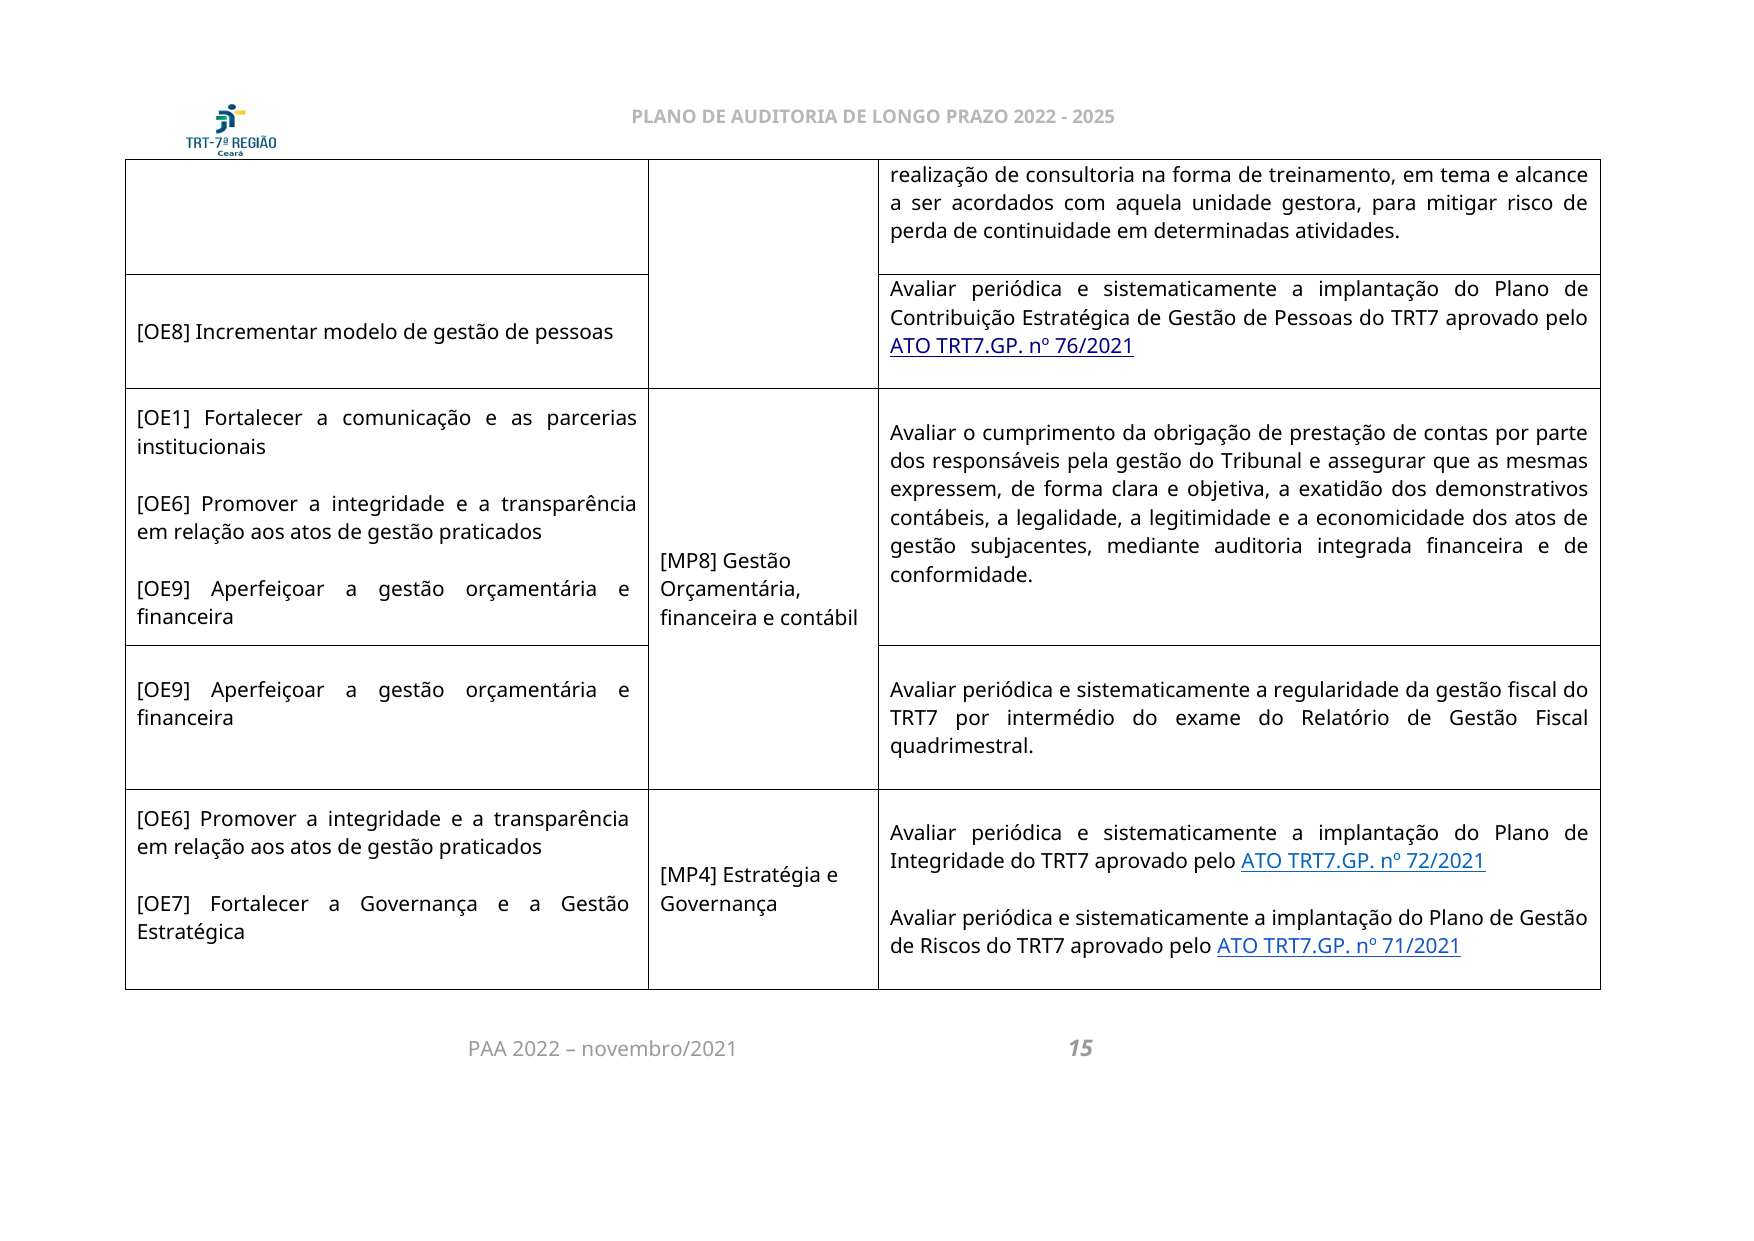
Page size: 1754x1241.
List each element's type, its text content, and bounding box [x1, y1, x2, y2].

table_cell [126, 160, 648, 273]
table_cell [OE1] Fortalecer a comunicação e as parcerias institucionais [OE6] Promover a integridade e a transparência em relação aos atos de gestão praticados [OE9] Aperfeiçoar a gestão orçamentária e financeira [126, 389, 648, 645]
table_cell Avaliar periódica e sistematicamente a implantação do Plano de Integridade do TRT7 aprovado pelo ATO TRT7.GP. nº 72/2021 Avaliar periódica e sistematicamente a implantação do Plano de Gestão de Riscos do TRT7 aprovado pelo ATO TRT7.GP. nº 71/2021 [879, 790, 1600, 988]
table_cell Avaliar o cumprimento da obrigação de prestação de contas por parte dos responsáveis pela gestão do Tribunal e assegurar que as mesmas expressem, de forma clara e objetiva, a exatidão dos demonstrativos contábeis, a legalidade, a legitimidade e a economicidade dos atos de gestão subjacentes, mediante auditoria integrada financeira e de conformidade. [879, 389, 1600, 645]
table_cell [649, 160, 878, 388]
picture [177, 103, 282, 159]
table_cell [OE8] Incrementar modelo de gestão de pessoas [126, 275, 648, 388]
table_cell Avaliar periódica e sistematicamente a regularidade da gestão fiscal do TRT7 por intermédio do exame do Relatório de Gestão Fiscal quadrimestral. [879, 646, 1600, 788]
table_cell [MP4] Estratégia e Governança [649, 790, 878, 988]
table_cell [OE6] Promover a integridade e a transparência em relação aos atos de gestão praticados [OE7] Fortalecer a Governança e a Gestão Estratégica [126, 790, 648, 988]
table_cell [MP8] Gestão Orçamentária, financeira e contábil [649, 389, 878, 788]
table_cell [OE9] Aperfeiçoar a gestão orçamentária e financeira [126, 646, 648, 788]
table_cell Avaliar periódica e sistematicamente a implantação do Plano de Contribuição Estratégica de Gestão de Pessoas do TRT7 aprovado pelo ATO TRT7.GP. nº 76/2021 [879, 275, 1600, 388]
table_cell realização de consultoria na forma de treinamento, em tema e alcance a ser acordados com aquela unidade gestora, para mitigar risco de perda de continuidade em determinadas atividades. [879, 160, 1600, 273]
